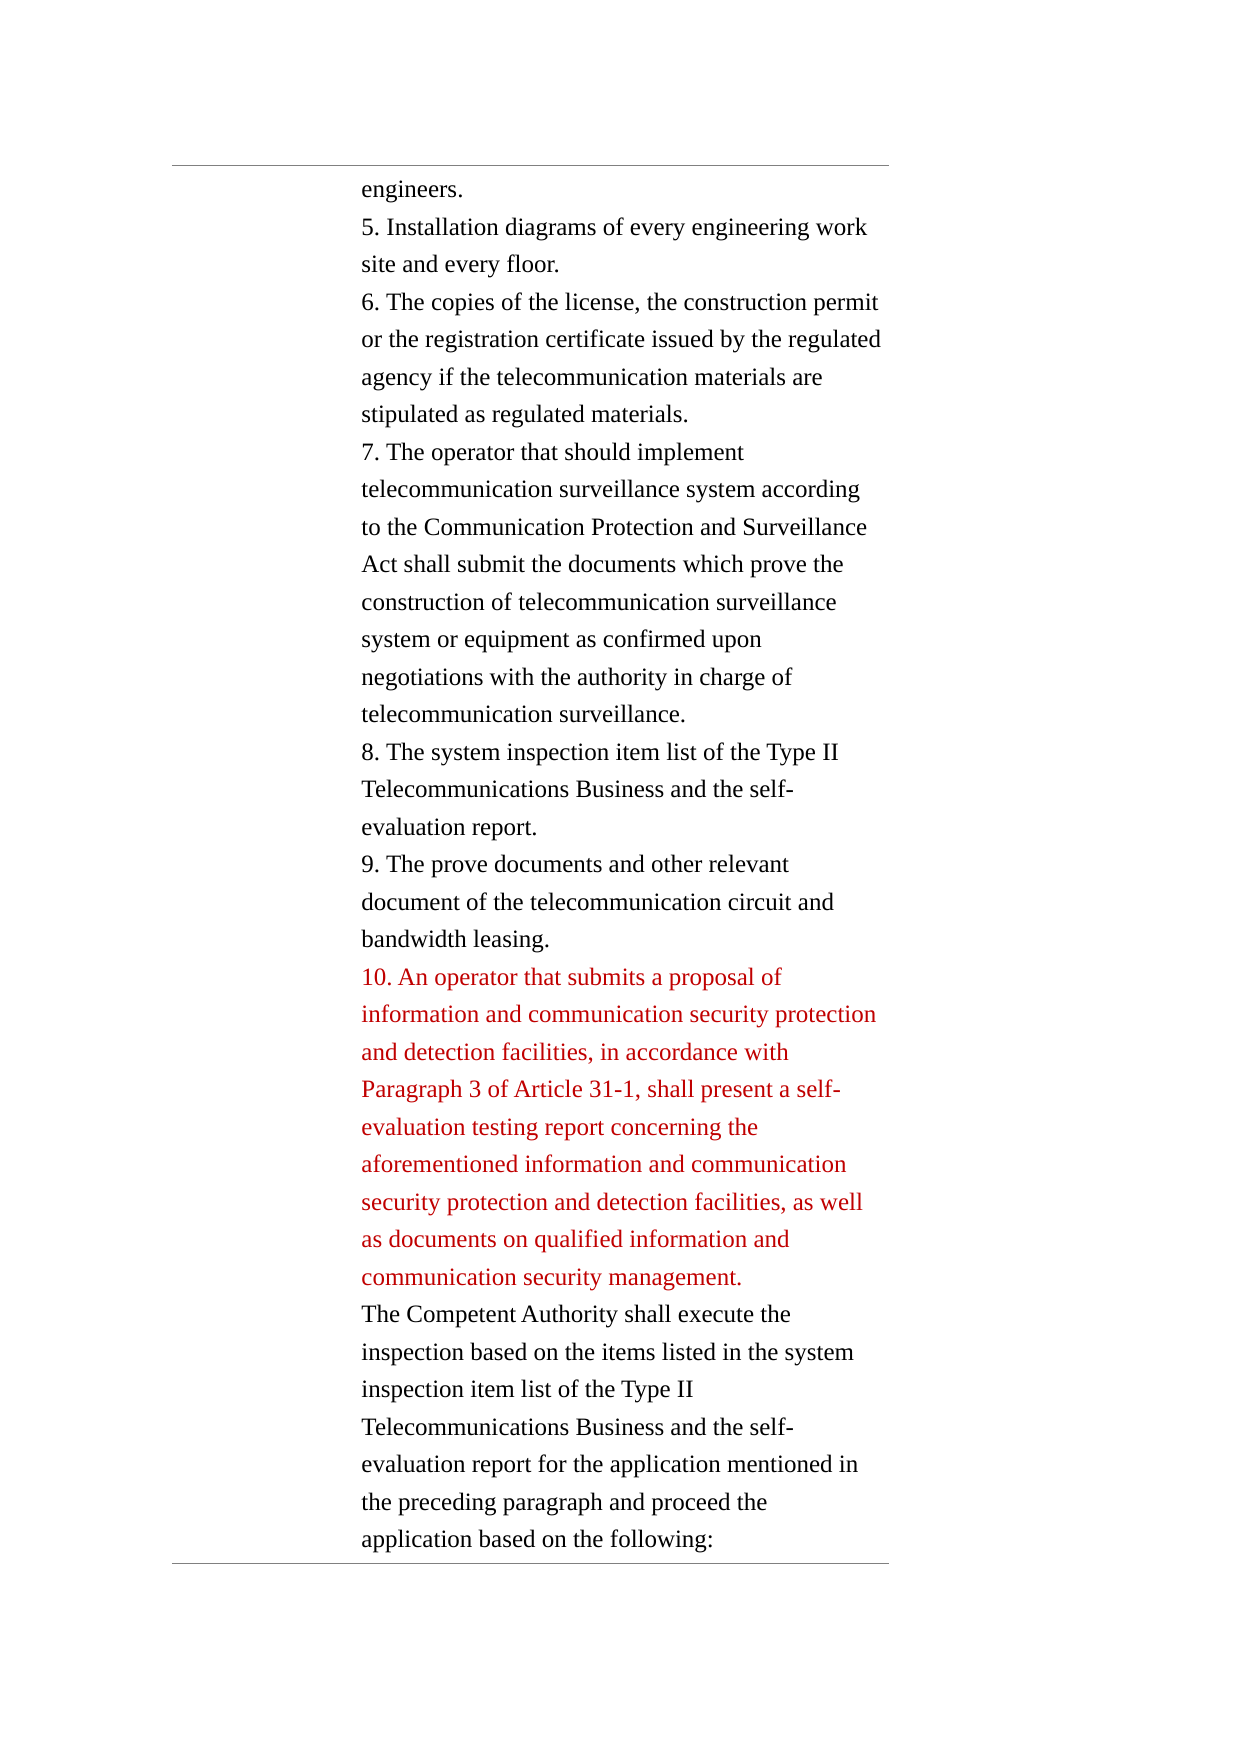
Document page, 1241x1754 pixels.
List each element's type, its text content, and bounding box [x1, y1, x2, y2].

table_cell [325, 166, 357, 1562]
table_cell [889, 165, 914, 1562]
table_cell [172, 166, 325, 1562]
table_cell engineers. 5. Installation diagrams of every engineering work site and every floor. 6. The copies of the license, the construction permit or the registration certificate issued by the regulated agency if the telecommunication materials are stipulated as regulated materials. 7. The operator that should implement telecommunication surveillance system according to the Communication Protection and Surveillance Act shall submit the documents which prove the construction of telecommunication surveillance system or equipment as confirmed upon negotiations with the authority in charge of telecommunication surveillance. 8. The system inspection item list of the Type II Telecommunications Business and the self-evaluation report. 9. The prove documents and other relevant document of the telecommunication circuit and bandwidth leasing. 10. An operator that submits a proposal of information and communication security protection and detection facilities, in accordance with Paragraph 3 of Article 31-1, shall present a self-evaluation testing report concerning the aforementioned information and communication security protection and detection facilities, as well as documents on qualified information and communication security management. The Competent Authority shall execute the inspection based on the items listed in the system inspection item list of the Type II Telecommunications Business and the self-evaluation report for the application mentioned in the preceding paragraph and proceed the application based on the following: [357, 166, 889, 1562]
